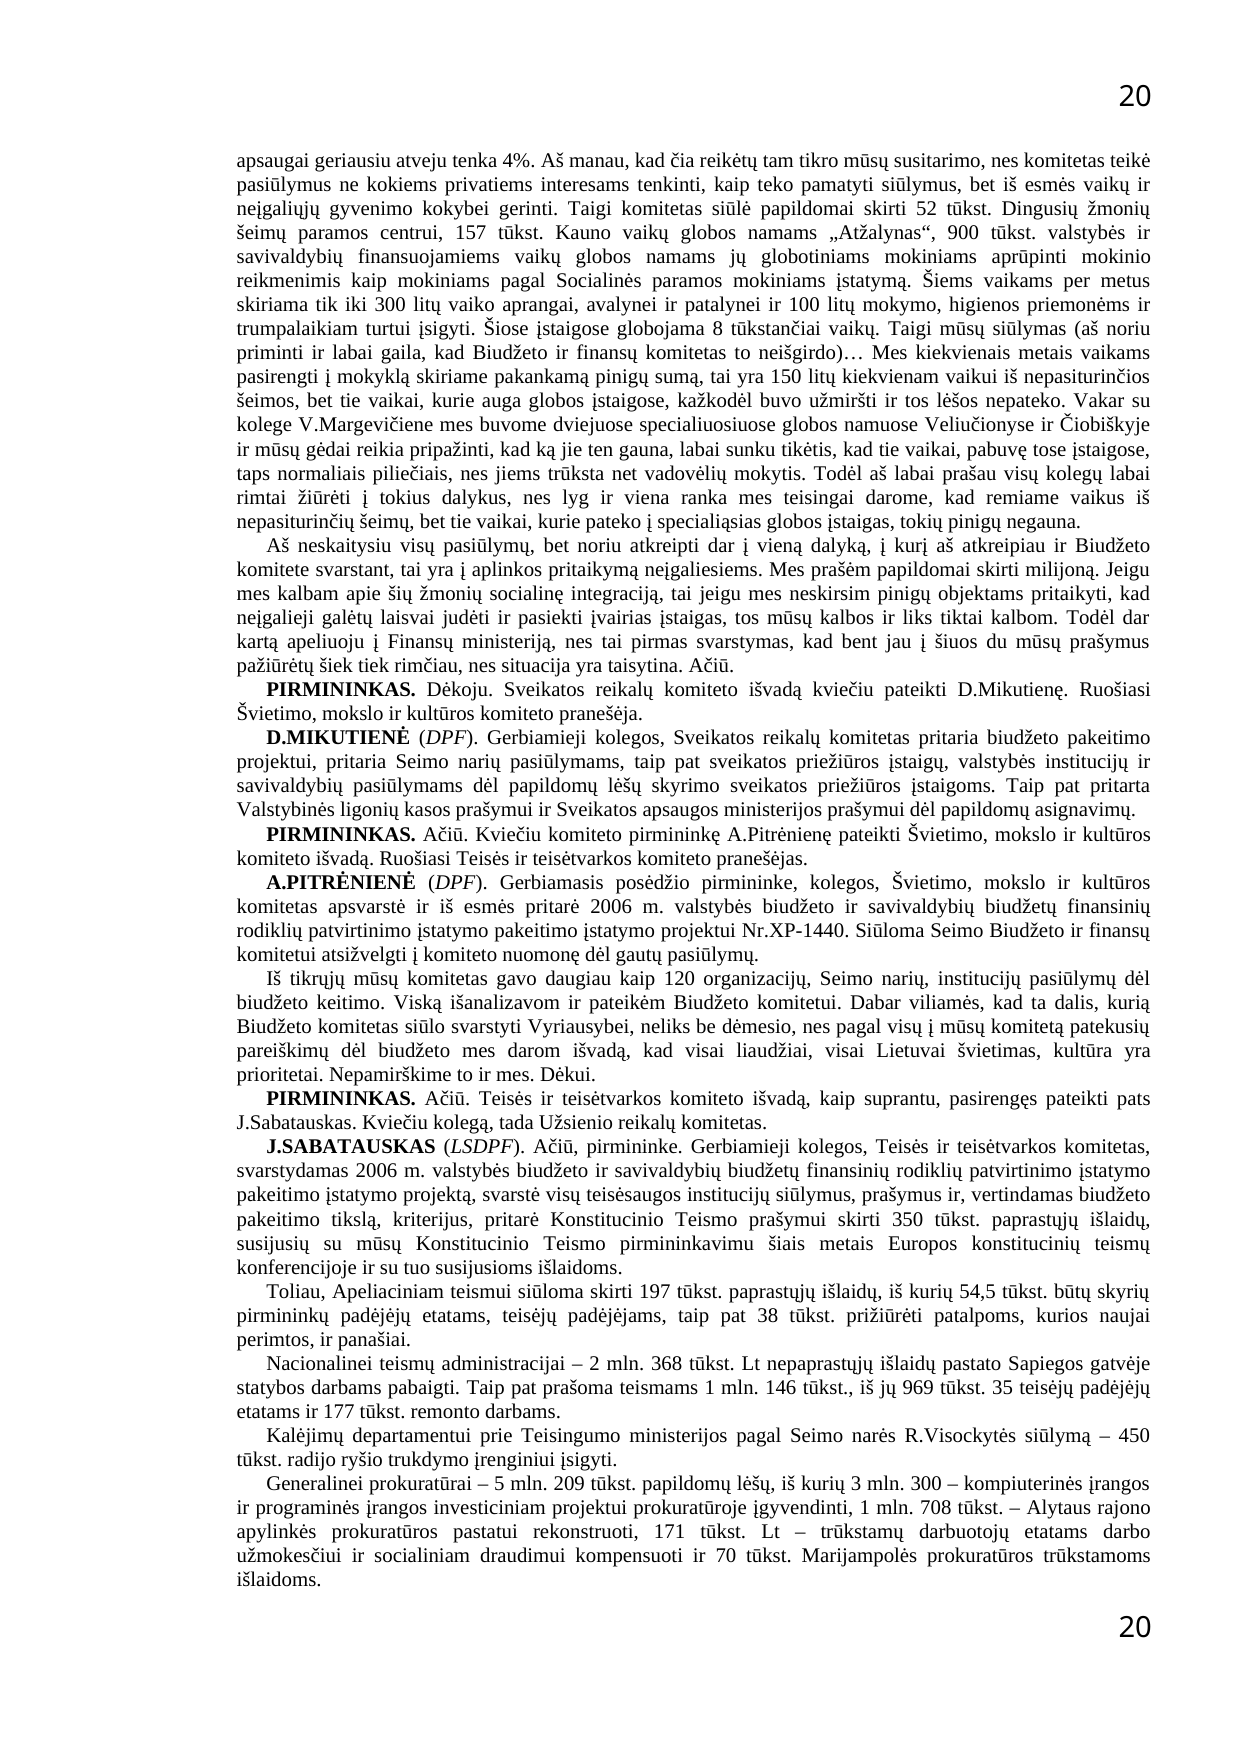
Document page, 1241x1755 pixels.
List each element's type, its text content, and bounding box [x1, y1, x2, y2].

text PIRMININKAS. Dėkoju. Sveikatos reikalų komiteto išvadą kviečiu pateikti D.Mikutienę. Ruošiasi Švietimo, mokslo ir kultūros komiteto pranešėja. [236, 677, 1152, 725]
text apsaugai geriausiu atveju tenka 4%. Aš manau, kad čia reikėtų tam tikro mūsų susitarimo, nes komitetas teikė pasiūlymus ne kokiems privatiems interesams tenkinti, kaip teko pamatyti siūlymus, bet iš esmės vaikų ir neįgaliųjų gyvenimo kokybei gerinti. Taigi komitetas siūlė papildomai skirti 52 tūkst. Dingusių žmonių šeimų paramos centrui, 157 tūkst. Kauno vaikų globos namams „Atžalynas“, 900 tūkst. valstybės ir savivaldybių finansuojamiems vaikų globos namams jų globotiniams mokiniams aprūpinti mokinio reikmenimis kaip mokiniams pagal Socialinės paramos mokiniams įstatymą. Šiems vaikams per metus skiriama tik iki 300 litų vaiko aprangai, avalynei ir patalynei ir 100 litų mokymo, higienos priemonėms ir trumpalaikiam turtui įsigyti. Šiose įstaigose globojama 8 tūkstančiai vaikų. Taigi mūsų siūlymas (aš noriu priminti ir labai gaila, kad Biudžeto ir finansų komitetas to neišgirdo)… Mes kiekvienais metais vaikams pasirengti į mokyklą skiriame pakankamą pinigų sumą, tai yra 150 litų kiekvienam vaikui iš nepasiturinčios šeimos, bet tie vaikai, kurie auga globos įstaigose, kažkodėl buvo užmiršti ir tos lėšos nepateko. Vakar su kolege V.Margevičiene mes buvome dviejuose specialiuosiuose globos namuose Veliučionyse ir Čiobiškyje ir mūsų gėdai reikia pripažinti, kad ką jie ten gauna, labai sunku tikėtis, kad tie vaikai, pabuvę tose įstaigose, taps normaliais piliečiais, nes jiems trūksta net vadovėlių mokytis. Todėl aš labai prašau visų kolegų labai rimtai žiūrėti į tokius dalykus, nes lyg ir viena ranka mes teisingai darome, kad remiame vaikus iš nepasiturinčių šeimų, bet tie vaikai, kurie pateko į specialiąsias globos įstaigas, tokių pinigų negauna. [236, 148, 1152, 533]
text PIRMININKAS. Ačiū. Kviečiu komiteto pirmininkę A.Pitrėnienę pateikti Švietimo, mokslo ir kultūros komiteto išvadą. Ruošiasi Teisės ir teisėtvarkos komiteto pranešėjas. [236, 821, 1152, 869]
text Iš tikrųjų mūsų komitetas gavo daugiau kaip 120 organizacijų, Seimo narių, institucijų pasiūlymų dėl biudžeto keitimo. Viską išanalizavom ir pateikėm Biudžeto komitetui. Dabar viliamės, kad ta dalis, kurią Biudžeto komitetas siūlo svarstyti Vyriausybei, neliks be dėmesio, nes pagal visų į mūsų komitetą patekusių pareiškimų dėl biudžeto mes darom išvadą, kad visai liaudžiai, visai Lietuvai švietimas, kultūra yra prioritetai. Nepamirškime to ir mes. Dėkui. [236, 966, 1152, 1086]
text Generalinei prokuratūrai – 5 mln. 209 tūkst. papildomų lėšų, iš kurių 3 mln. 300 – kompiuterinės įrangos ir programinės įrangos investiciniam projektui prokuratūroje įgyvendinti, 1 mln. 708 tūkst. – Alytaus rajono apylinkės prokuratūros pastatui rekonstruoti, 171 tūkst. Lt – trūkstamų darbuotojų etatams darbo užmokesčiui ir socialiniam draudimui kompensuoti ir 70 tūkst. Marijampolės prokuratūros trūkstamoms išlaidoms. [236, 1471, 1152, 1591]
text J.SABATAUSKAS (LSDPF). Ačiū, pirmininke. Gerbiamieji kolegos, Teisės ir teisėtvarkos komitetas, svarstydamas 2006 m. valstybės biudžeto ir savivaldybių biudžetų finansinių rodiklių patvirtinimo įstatymo pakeitimo įstatymo projektą, svarstė visų teisėsaugos institucijų siūlymus, prašymus ir, vertindamas biudžeto pakeitimo tikslą, kriterijus, pritarė Konstitucinio Teismo prašymui skirti 350 tūkst. paprastųjų išlaidų, susijusių su mūsų Konstitucinio Teismo pirmininkavimu šiais metais Europos konstitucinių teismų konferencijoje ir su tuo susijusioms išlaidoms. [236, 1134, 1152, 1279]
text Nacionalinei teismų administracijai – 2 mln. 368 tūkst. Lt nepaprastųjų išlaidų pastato Sapiegos gatvėje statybos darbams pabaigti. Taip pat prašoma teismams 1 mln. 146 tūkst., iš jų 969 tūkst. 35 teisėjų padėjėjų etatams ir 177 tūkst. remonto darbams. [236, 1351, 1152, 1423]
text Kalėjimų departamentui prie Teisingumo ministerijos pagal Seimo narės R.Visockytės siūlymą – 450 tūkst. radijo ryšio trukdymo įrenginiui įsigyti. [236, 1423, 1152, 1471]
text Toliau, Apeliaciniam teismui siūloma skirti 197 tūkst. paprastųjų išlaidų, iš kurių 54,5 tūkst. būtų skyrių pirmininkų padėjėjų etatams, teisėjų padėjėjams, taip pat 38 tūkst. prižiūrėti patalpoms, kurios naujai perimtos, ir panašiai. [236, 1279, 1152, 1351]
text A.PITRĖNIENĖ (DPF). Gerbiamasis posėdžio pirmininke, kolegos, Švietimo, mokslo ir kultūros komitetas apsvarstė ir iš esmės pritarė 2006 m. valstybės biudžeto ir savivaldybių biudžetų finansinių rodiklių patvirtinimo įstatymo pakeitimo įstatymo projektui Nr.XP-1440. Siūloma Seimo Biudžeto ir finansų komitetui atsižvelgti į komiteto nuomonę dėl gautų pasiūlymų. [236, 869, 1152, 966]
text Aš neskaitysiu visų pasiūlymų, bet noriu atkreipti dar į vieną dalyką, į kurį aš atkreipiau ir Biudžeto komitete svarstant, tai yra į aplinkos pritaikymą neįgaliesiems. Mes prašėm papildomai skirti milijoną. Jeigu mes kalbam apie šių žmonių socialinę integraciją, tai jeigu mes neskirsim pinigų objektams pritaikyti, kad neįgalieji galėtų laisvai judėti ir pasiekti įvairias įstaigas, tos mūsų kalbos ir liks tiktai kalbom. Todėl dar kartą apeliuoju į Finansų ministeriją, nes tai pirmas svarstymas, kad bent jau į šiuos du mūsų prašymus pažiūrėtų šiek tiek rimčiau, nes situacija yra taisytina. Ačiū. [236, 533, 1152, 677]
text D.MIKUTIENĖ (DPF). Gerbiamieji kolegos, Sveikatos reikalų komitetas pritaria biudžeto pakeitimo projektui, pritaria Seimo narių pasiūlymams, taip pat sveikatos priežiūros įstaigų, valstybės institucijų ir savivaldybių pasiūlymams dėl papildomų lėšų skyrimo sveikatos priežiūros įstaigoms. Taip pat pritarta Valstybinės ligonių kasos prašymui ir Sveikatos apsaugos ministerijos prašymui dėl papildomų asignavimų. [236, 725, 1152, 821]
text PIRMININKAS. Ačiū. Teisės ir teisėtvarkos komiteto išvadą, kaip suprantu, pasirengęs pateikti pats J.Sabatauskas. Kviečiu kolegą, tada Užsienio reikalų komitetas. [236, 1086, 1152, 1134]
